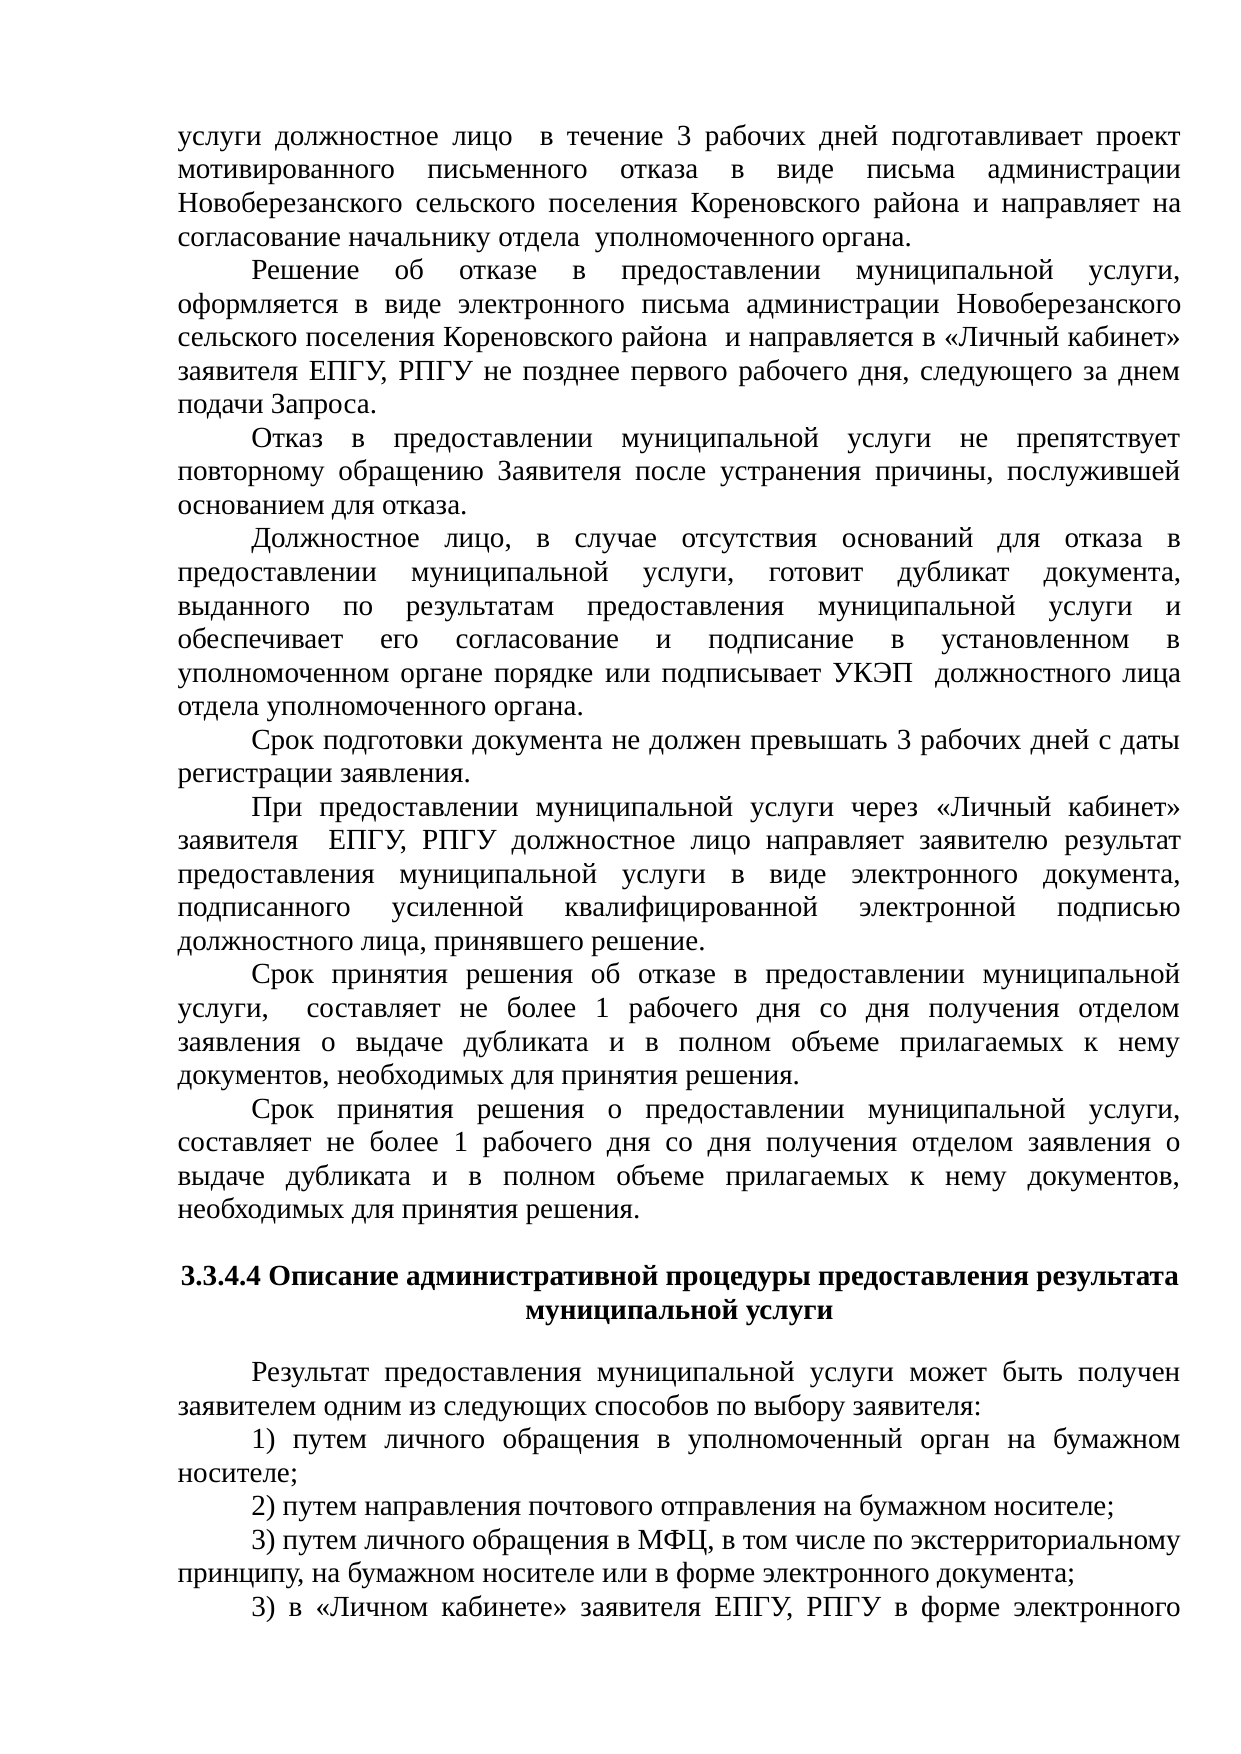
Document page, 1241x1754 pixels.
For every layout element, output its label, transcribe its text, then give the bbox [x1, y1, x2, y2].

text Срок принятия решения об отказе в предоставлении муниципальной услуги, составляет не более 1 рабочего дня со дня получения отделом заявления о выдаче дубликата и в полном объеме прилагаемых к нему документов, необходимых для принятия решения. [177, 957, 1181, 1091]
text услуги должностное лицо в течение 3 рабочих дней подготавливает проект мотивированного письменного отказа в виде письма администрации Новоберезанского сельского поселения Кореновского района и направляет на согласование начальнику отдела уполномоченного органа. [177, 118, 1181, 252]
text Отказ в предоставлении муниципальной услуги не препятствует повторному обращению Заявителя после устранения причины, послужившей основанием для отказа. [177, 420, 1181, 521]
text Срок подготовки документа не должен превышать 3 рабочих дней с даты регистрации заявления. [177, 722, 1181, 789]
text 3.3.4.4 Описание административной процедуры предоставления результата муниципальной услуги [177, 1258, 1181, 1326]
text 3) путем личного обращения в МФЦ, в том числе по экстерриториальному принципу, на бумажном носителе или в форме электронного документа; [177, 1522, 1181, 1589]
text Срок принятия решения о предоставлении муниципальной услуги, составляет не более 1 рабочего дня со дня получения отделом заявления о выдаче дубликата и в полном объеме прилагаемых к нему документов, необходимых для принятия решения. [177, 1091, 1181, 1225]
text Решение об отказе в предоставлении муниципальной услуги, оформляется в виде электронного письма администрации Новоберезанского сельского поселения Кореновского района и направляется в «Личный кабинет» заявителя ЕПГУ, РПГУ не позднее первого рабочего дня, следующего за днем подачи Запроса. [177, 252, 1181, 420]
text Результат предоставления муниципальной услуги может быть получен заявителем одним из следующих способов по выбору заявителя: [177, 1354, 1181, 1421]
text Должностное лицо, в случае отсутствия оснований для отказа в предоставлении муниципальной услуги, готовит дубликат документа, выданного по результатам предоставления муниципальной услуги и обеспечивает его согласование и подписание в установленном в уполномоченном органе порядке или подписывает УКЭП должностного лица отдела уполномоченного органа. [177, 521, 1181, 722]
text 3) в «Личном кабинете» заявителя ЕПГУ, РПГУ в форме электронного [177, 1589, 1181, 1623]
text 2) путем направления почтового отправления на бумажном носителе; [177, 1488, 1181, 1522]
text При предоставлении муниципальной услуги через «Личный кабинет» заявителя ЕПГУ, РПГУ должностное лицо направляет заявителю результат предоставления муниципальной услуги в виде электронного документа, подписанного усиленной квалифицированной электронной подписью должностного лица, принявшего решение. [177, 789, 1181, 957]
text 1) путем личного обращения в уполномоченный орган на бумажном носителе; [177, 1421, 1181, 1488]
